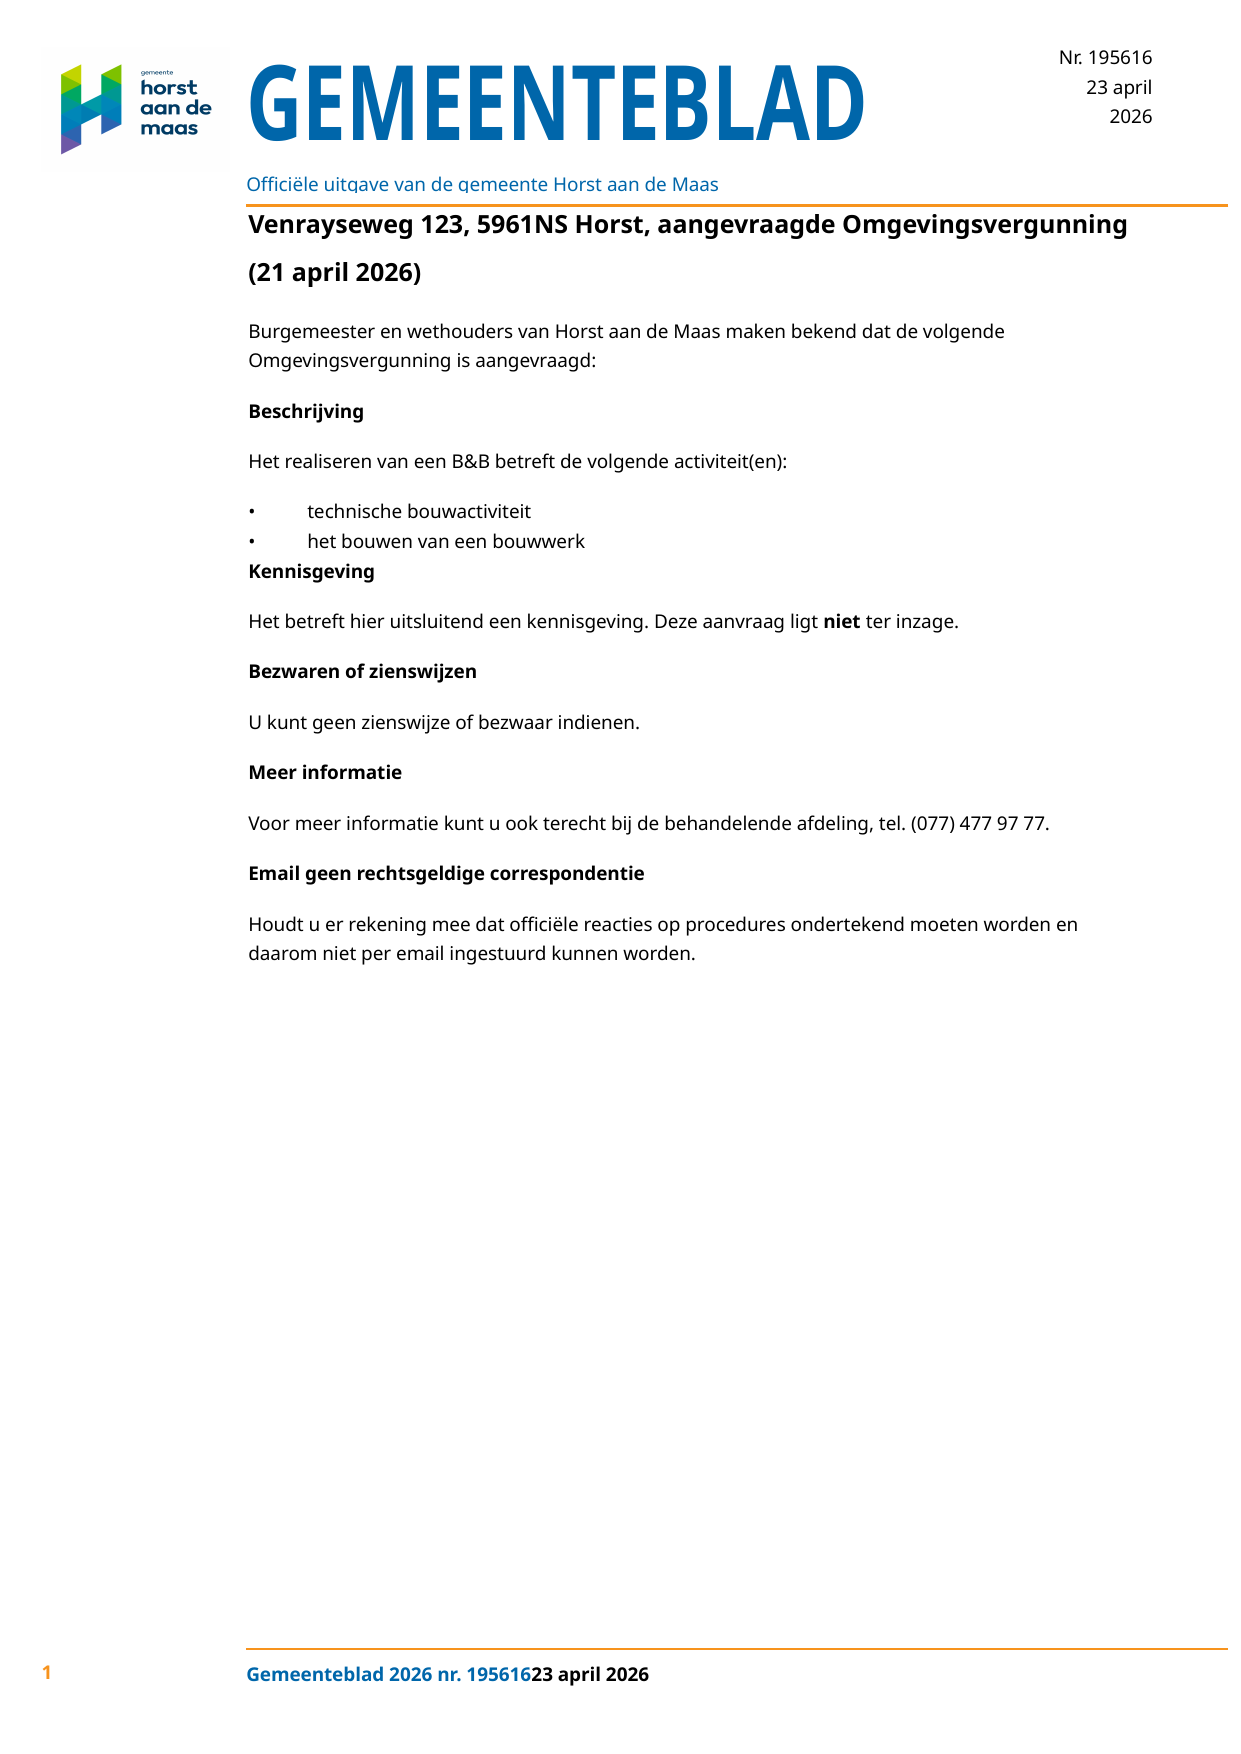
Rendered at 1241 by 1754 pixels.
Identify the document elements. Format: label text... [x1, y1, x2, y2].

text Venrayseweg 123, 5961NS Horst, aangevraagde Omgevingsvergunning (21 april 2026) [248, 207, 1152, 288]
picture [41, 47, 231, 172]
list het bouwen van een bouwwerk [248, 528, 1152, 554]
text Kennisgeving [248, 558, 1152, 584]
text Email geen rechtsgeldige correspondentie [248, 860, 1152, 886]
text Bezwaren of zienswijzen [248, 659, 1152, 684]
text U kunt geen zienswijze of bezwaar indienen. [248, 709, 1152, 735]
text Meer informatie [248, 759, 1152, 785]
text Voor meer informatie kunt u ook terecht bij de behandelende afdeling, tel. (077) 477 97 77. [248, 810, 1152, 836]
list technische bouwactiviteit [248, 499, 1152, 524]
text Houdt u er rekening mee dat officiële reacties op procedures ondertekend moeten worden en daarom niet per email ingestuurd kunnen worden. [248, 911, 1152, 966]
text Het realiseren van een B&B betreft de volgende activiteit(en): [248, 448, 1152, 474]
text Het betreft hier uitsluitend een kennisgeving. Deze aanvraag ligt niet ter inzage. [248, 608, 1152, 634]
text Beschrijving [248, 398, 1152, 424]
text Burgemeester en wethouders van Horst aan de Maas maken bekend dat de volgende Omgevingsvergunning is aangevraagd: [248, 318, 1152, 373]
